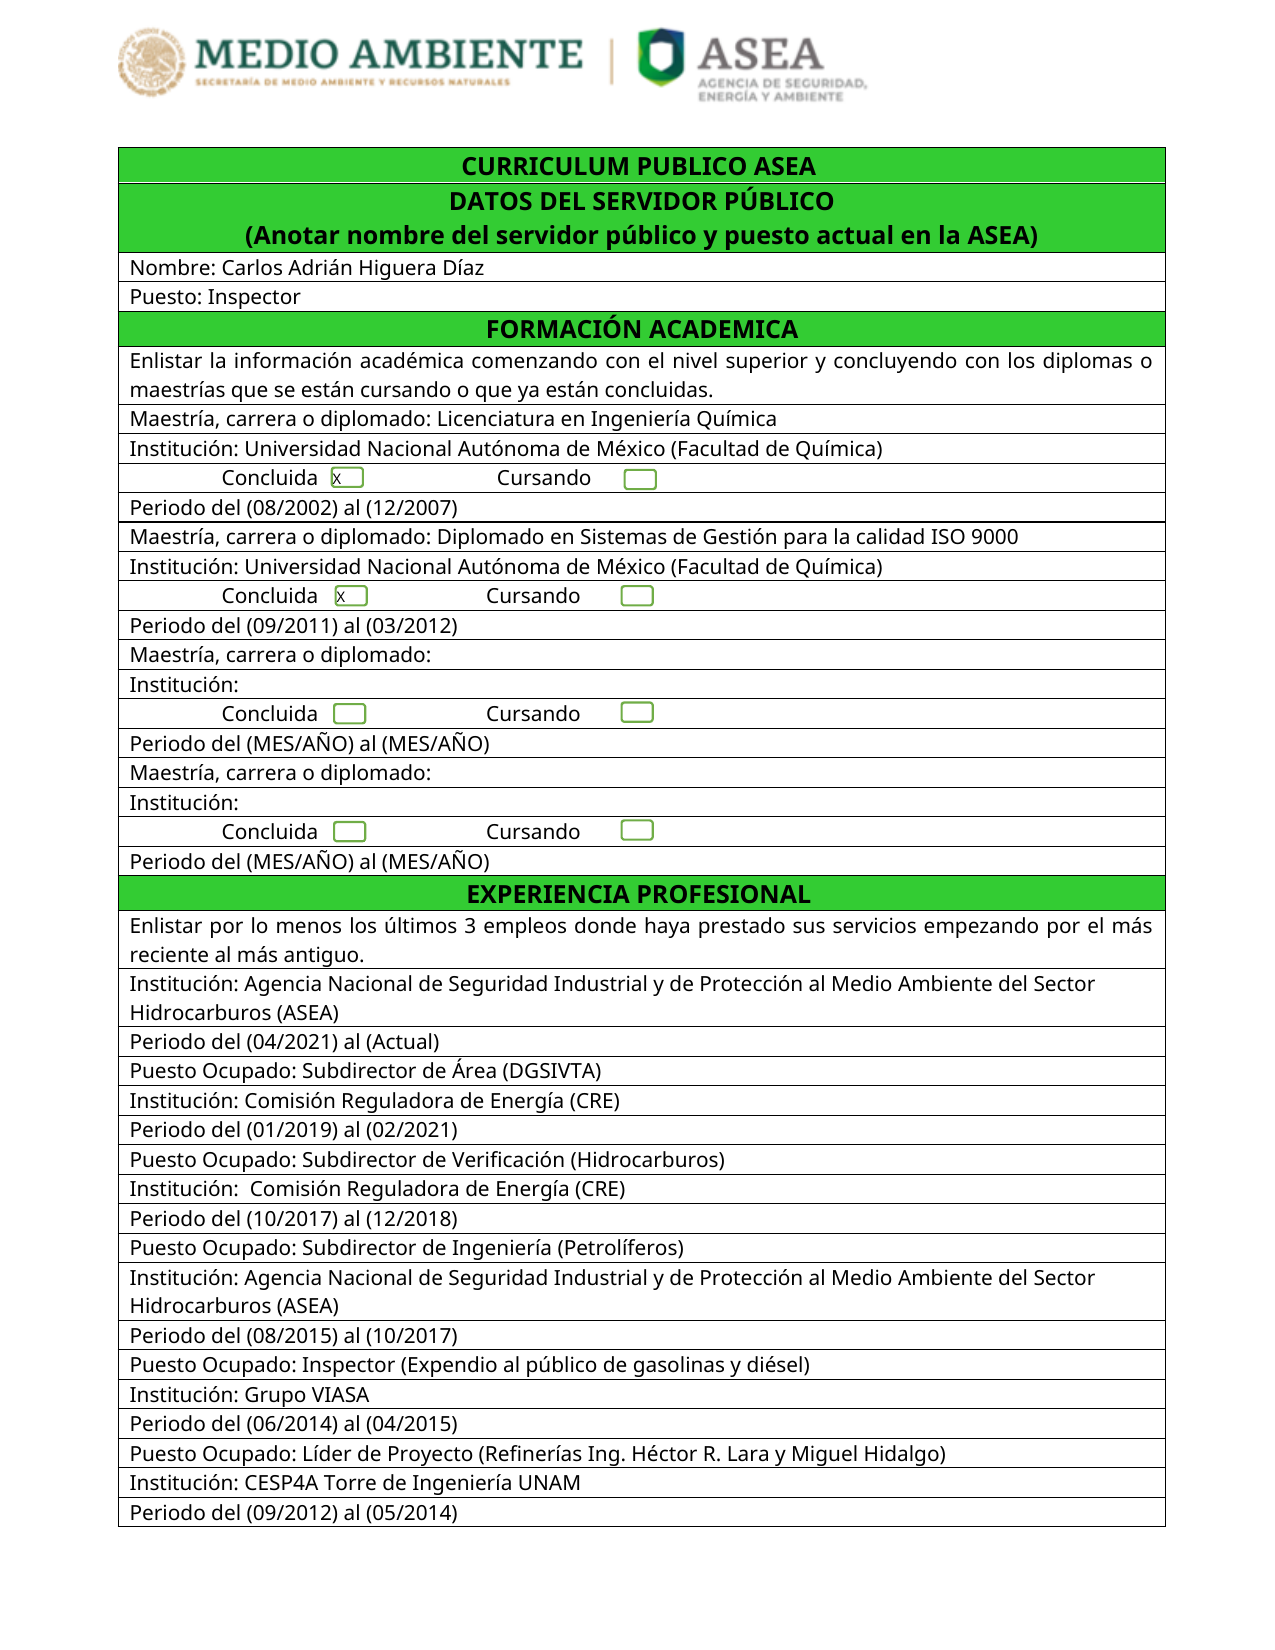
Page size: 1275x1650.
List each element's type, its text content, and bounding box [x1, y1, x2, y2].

table_cell Periodo del (09/2011) al (03/2012) [119, 611, 1165, 639]
table_cell DATOS DEL SERVIDOR PÚBLICO (Anotar nombre del servidor público y puesto actual en la ASEA) [119, 184, 1165, 252]
table_cell Concluida Cursando [119, 464, 1165, 492]
table_cell Institución: Universidad Nacional Autónoma de México (Facultad de Química) [119, 552, 1165, 580]
table_cell Periodo del (01/2019) al (02/2021) [119, 1116, 1165, 1144]
table_cell Puesto: Inspector [119, 282, 1165, 311]
table_cell Maestría, carrera o diplomado: [119, 758, 1165, 787]
table_cell Institución: Grupo VIASA [119, 1380, 1165, 1408]
table_cell Puesto Ocupado: Subdirector de Verificación (Hidrocarburos) [119, 1145, 1165, 1173]
table_cell Institución: Comisión Reguladora de Energía (CRE) [119, 1086, 1165, 1114]
table_cell EXPERIENCIA PROFESIONAL [119, 876, 1165, 910]
table_cell Periodo del (08/2002) al (12/2007) [119, 493, 1165, 521]
table_header CURRICULUM PUBLICO ASEA [119, 148, 1165, 182]
table_cell Puesto Ocupado: Subdirector de Área (DGSIVTA) [119, 1057, 1165, 1085]
table_cell Enlistar por lo menos los últimos 3 empleos donde haya prestado sus servicios empezando por el más reciente al más antiguo. [119, 911, 1165, 968]
table_cell Periodo del (06/2014) al (04/2015) [119, 1409, 1165, 1438]
table_cell FORMACIÓN ACADEMICA [119, 312, 1165, 346]
table_cell Institución: Comisión Reguladora de Energía (CRE) [119, 1175, 1165, 1203]
table_cell Puesto Ocupado: Inspector (Expendio al público de gasolinas y diésel) [119, 1350, 1165, 1379]
table_cell Periodo del (MES/AÑO) al (MES/AÑO) [119, 729, 1165, 757]
table_cell Periodo del (04/2021) al (Actual) [119, 1027, 1165, 1056]
table_cell Institución: CESP4A Torre de Ingeniería UNAM [119, 1468, 1165, 1497]
table_cell Institución: [119, 670, 1165, 698]
table_cell Periodo del (MES/AÑO) al (MES/AÑO) [119, 847, 1165, 875]
table_cell Periodo del (08/2015) al (10/2017) [119, 1321, 1165, 1349]
table_cell Concluida Cursando [119, 699, 1165, 728]
table_cell Institución: [119, 788, 1165, 816]
table_cell Institución: Agencia Nacional de Seguridad Industrial y de Protección al Medio Ambiente del Sector Hidrocarburos (ASEA) [119, 1263, 1165, 1320]
table_cell Puesto Ocupado: Líder de Proyecto (Refinerías Ing. Héctor R. Lara y Miguel Hidalgo) [119, 1439, 1165, 1467]
table_cell Maestría, carrera o diplomado: [119, 640, 1165, 669]
table_cell Institución: Agencia Nacional de Seguridad Industrial y de Protección al Medio Ambiente del Sector Hidrocarburos (ASEA) [119, 969, 1165, 1026]
table_cell Puesto Ocupado: Subdirector de Ingeniería (Petrolíferos) [119, 1234, 1165, 1262]
table_cell Periodo del (10/2017) al (12/2018) [119, 1204, 1165, 1232]
table_cell Nombre: Carlos Adrián Higuera Díaz [119, 253, 1165, 281]
table_cell Maestría, carrera o diplomado: Licenciatura en Ingeniería Química [119, 405, 1165, 433]
table_cell Concluida Cursando [119, 817, 1165, 846]
table_cell Enlistar la información académica comenzando con el nivel superior y concluyendo con los diplomas o maestrías que se están cursando o que ya están concluidas. [119, 347, 1165, 403]
table_cell Concluida Cursando [119, 581, 1165, 610]
table_cell Maestría, carrera o diplomado: Diplomado en Sistemas de Gestión para la calidad ISO 9000 [119, 523, 1165, 551]
table_cell Institución: Universidad Nacional Autónoma de México (Facultad de Química) [119, 434, 1165, 462]
table_cell Periodo del (09/2012) al (05/2014) [119, 1498, 1165, 1526]
